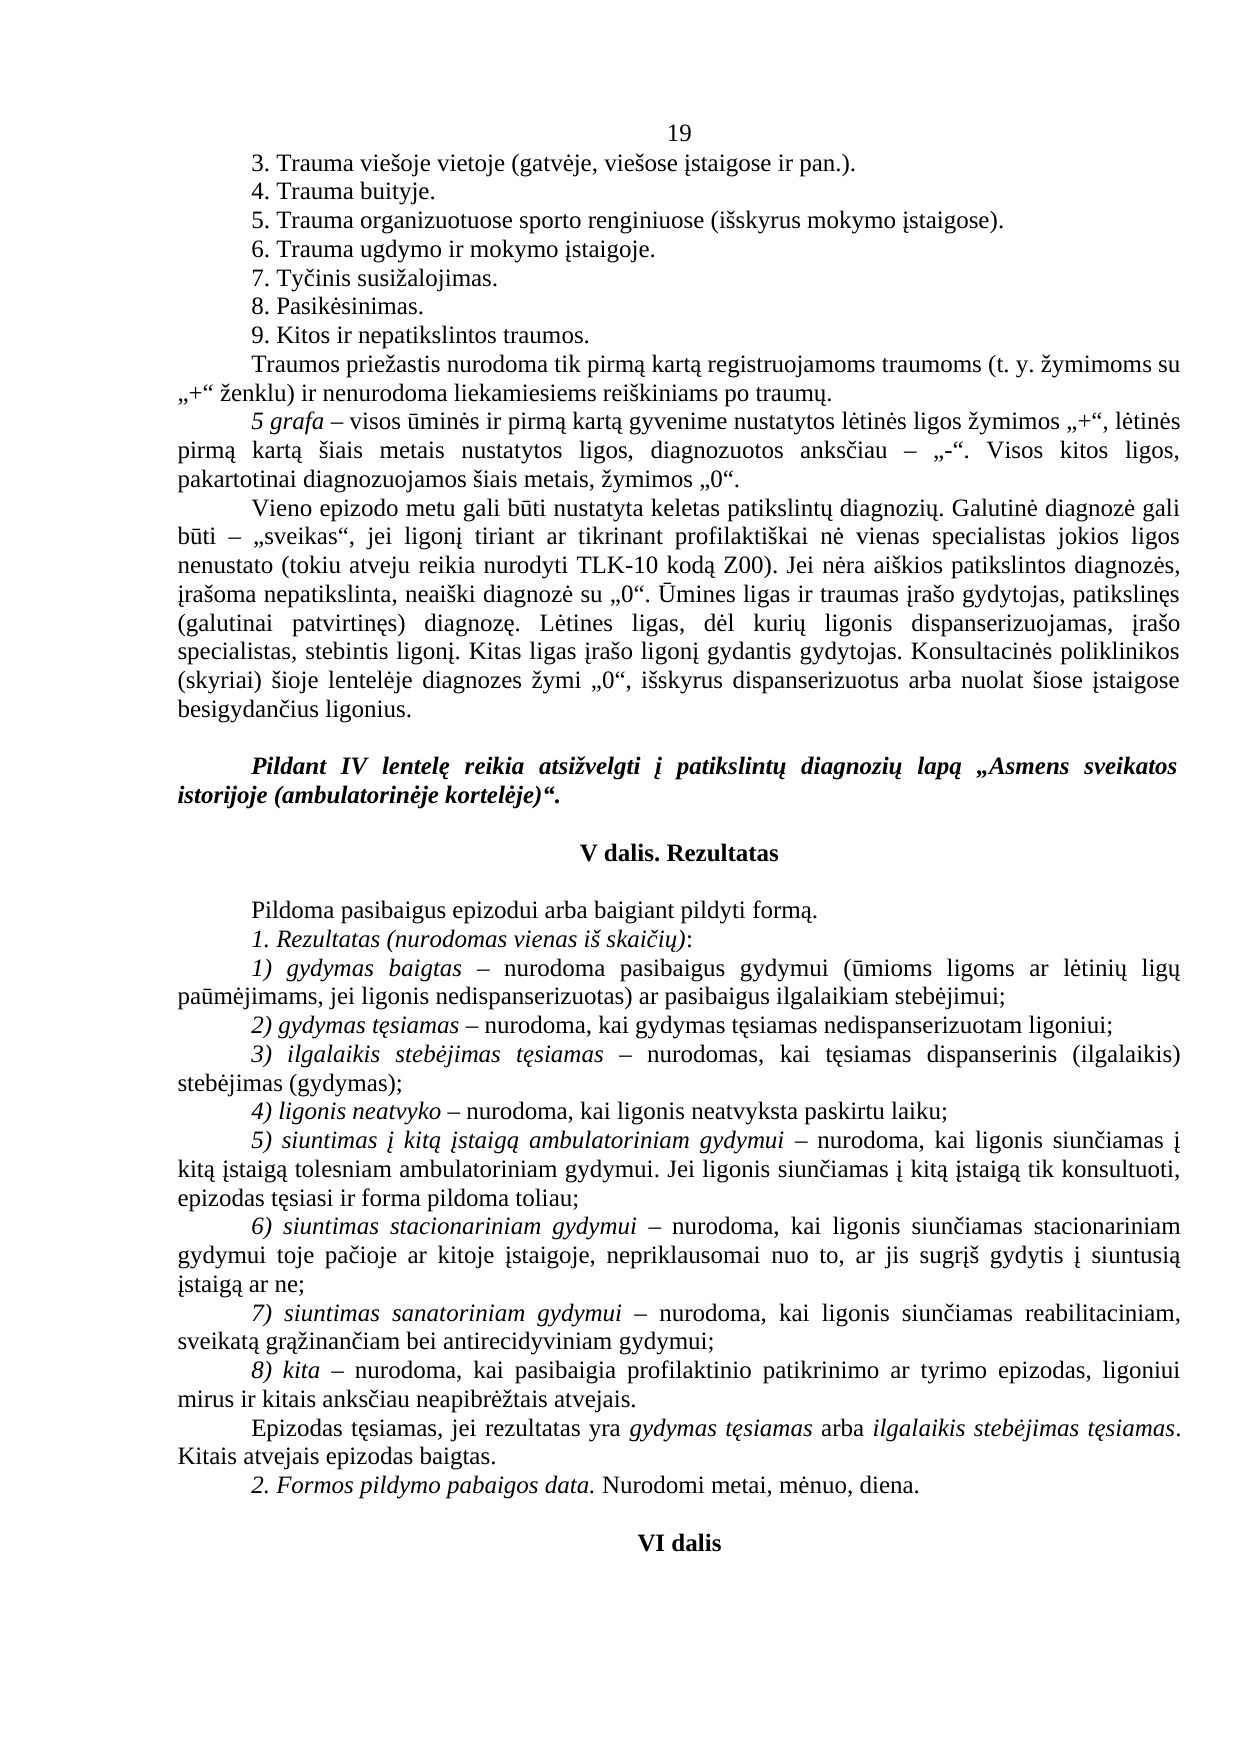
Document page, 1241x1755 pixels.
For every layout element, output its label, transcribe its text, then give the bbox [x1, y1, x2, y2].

text 5. Trauma organizuotuose sporto renginiuose (išskyrus mokymo įstaigose). [177, 205, 1181, 234]
text 8. Pasikėsinimas. [177, 291, 1181, 320]
text 1) gydymas baigtas – nurodoma pasibaigus gydymui (ūmioms ligoms ar lėtinių ligų paūmėjimams, jei ligonis nedispanserizuotas) ar pasibaigus ilgalaikiam stebėjimui; [177, 953, 1181, 1010]
text Epizodas tęsiamas, jei rezultatas yra gydymas tęsiamas arba ilgalaikis stebėjimas tęsiamas. Kitais atvejais epizodas baigtas. [177, 1413, 1181, 1470]
text 2) gydymas tęsiamas – nurodoma, kai gydymas tęsiamas nedispanserizuotam ligoniui; [177, 1010, 1181, 1039]
text 7) siuntimas sanatoriniam gydymui – nurodoma, kai ligonis siunčiamas reabilitaciniam, sveikatą grąžinančiam bei antirecidyviniam gydymui; [177, 1298, 1181, 1355]
text 5) siuntimas į kitą įstaigą ambulatoriniam gydymui – nurodoma, kai ligonis siunčiamas į kitą įstaigą tolesniam ambulatoriniam gydymui. Jei ligonis siunčiamas į kitą įstaigą tik konsultuoti, epizodas tęsiasi ir forma pildoma toliau; [177, 1125, 1181, 1211]
text 6) siuntimas stacionariniam gydymui – nurodoma, kai ligonis siunčiamas stacionariniam gydymui toje pačioje ar kitoje įstaigoje, nepriklausomai nuo to, ar jis sugrįš gydytis į siuntusią įstaigą ar ne; [177, 1211, 1181, 1298]
text Pildant IV lentelę reikia atsižvelgti į patikslintų diagnozių lapą „Asmens sveikatos istorijoje (ambulatorinėje kortelėje)“. [177, 751, 1181, 809]
text VI dalis [177, 1528, 1181, 1556]
text 1. Rezultatas (nurodomas vienas iš skaičių): [177, 924, 1181, 953]
text Traumos priežastis nurodoma tik pirmą kartą registruojamoms traumoms (t. y. žymimoms su „+“ ženklu) ir nenurodoma liekamiesiems reiškiniams po traumų. [177, 349, 1181, 406]
text Vieno epizodo metu gali būti nustatyta keletas patikslintų diagnozių. Galutinė diagnozė gali būti – „sveikas“, jei ligonį tiriant ar tikrinant profilaktiškai nė vienas specialistas jokios ligos nenustato (tokiu atveju reikia nurodyti TLK-10 kodą Z00). Jei nėra aiškios patikslintos diagnozės, įrašoma nepatikslinta, neaiški diagnozė su „0“. Ūmines ligas ir traumas įrašo gydytojas, patikslinęs (galutinai patvirtinęs) diagnozę. Lėtines ligas, dėl kurių ligonis dispanserizuojamas, įrašo specialistas, stebintis ligonį. Kitas ligas įrašo ligonį gydantis gydytojas. Konsultacinės poliklinikos (skyriai) šioje lentelėje diagnozes žymi „0“, išskyrus dispanserizuotus arba nuolat šiose įstaigose besigydančius ligonius. [177, 493, 1181, 723]
text 7. Tyčinis susižalojimas. [177, 263, 1181, 291]
text 3) ilgalaikis stebėjimas tęsiamas – nurodomas, kai tęsiamas dispanserinis (ilgalaikis) stebėjimas (gydymas); [177, 1039, 1181, 1096]
text 4. Trauma buityje. [177, 176, 1181, 205]
text V dalis. Rezultatas [177, 838, 1181, 866]
text 6. Trauma ugdymo ir mokymo įstaigoje. [177, 234, 1181, 263]
text 4) ligonis neatvyko – nurodoma, kai ligonis neatvyksta paskirtu laiku; [177, 1096, 1181, 1125]
text 3. Trauma viešoje vietoje (gatvėje, viešose įstaigose ir pan.). [177, 148, 1181, 176]
text 8) kita – nurodoma, kai pasibaigia profilaktinio patikrinimo ar tyrimo epizodas, ligoniui mirus ir kitais anksčiau neapibrėžtais atvejais. [177, 1355, 1181, 1413]
text 9. Kitos ir nepatikslintos traumos. [177, 320, 1181, 349]
text 2. Formos pildymo pabaigos data. Nurodomi metai, mėnuo, diena. [177, 1470, 1181, 1499]
text 5 grafa – visos ūminės ir pirmą kartą gyvenime nustatytos lėtinės ligos žymimos „+“, lėtinės pirmą kartą šiais metais nustatytos ligos, diagnozuotos anksčiau – „-“. Visos kitos ligos, pakartotinai diagnozuojamos šiais metais, žymimos „0“. [177, 406, 1181, 493]
text Pildoma pasibaigus epizodui arba baigiant pildyti formą. [177, 895, 1181, 924]
